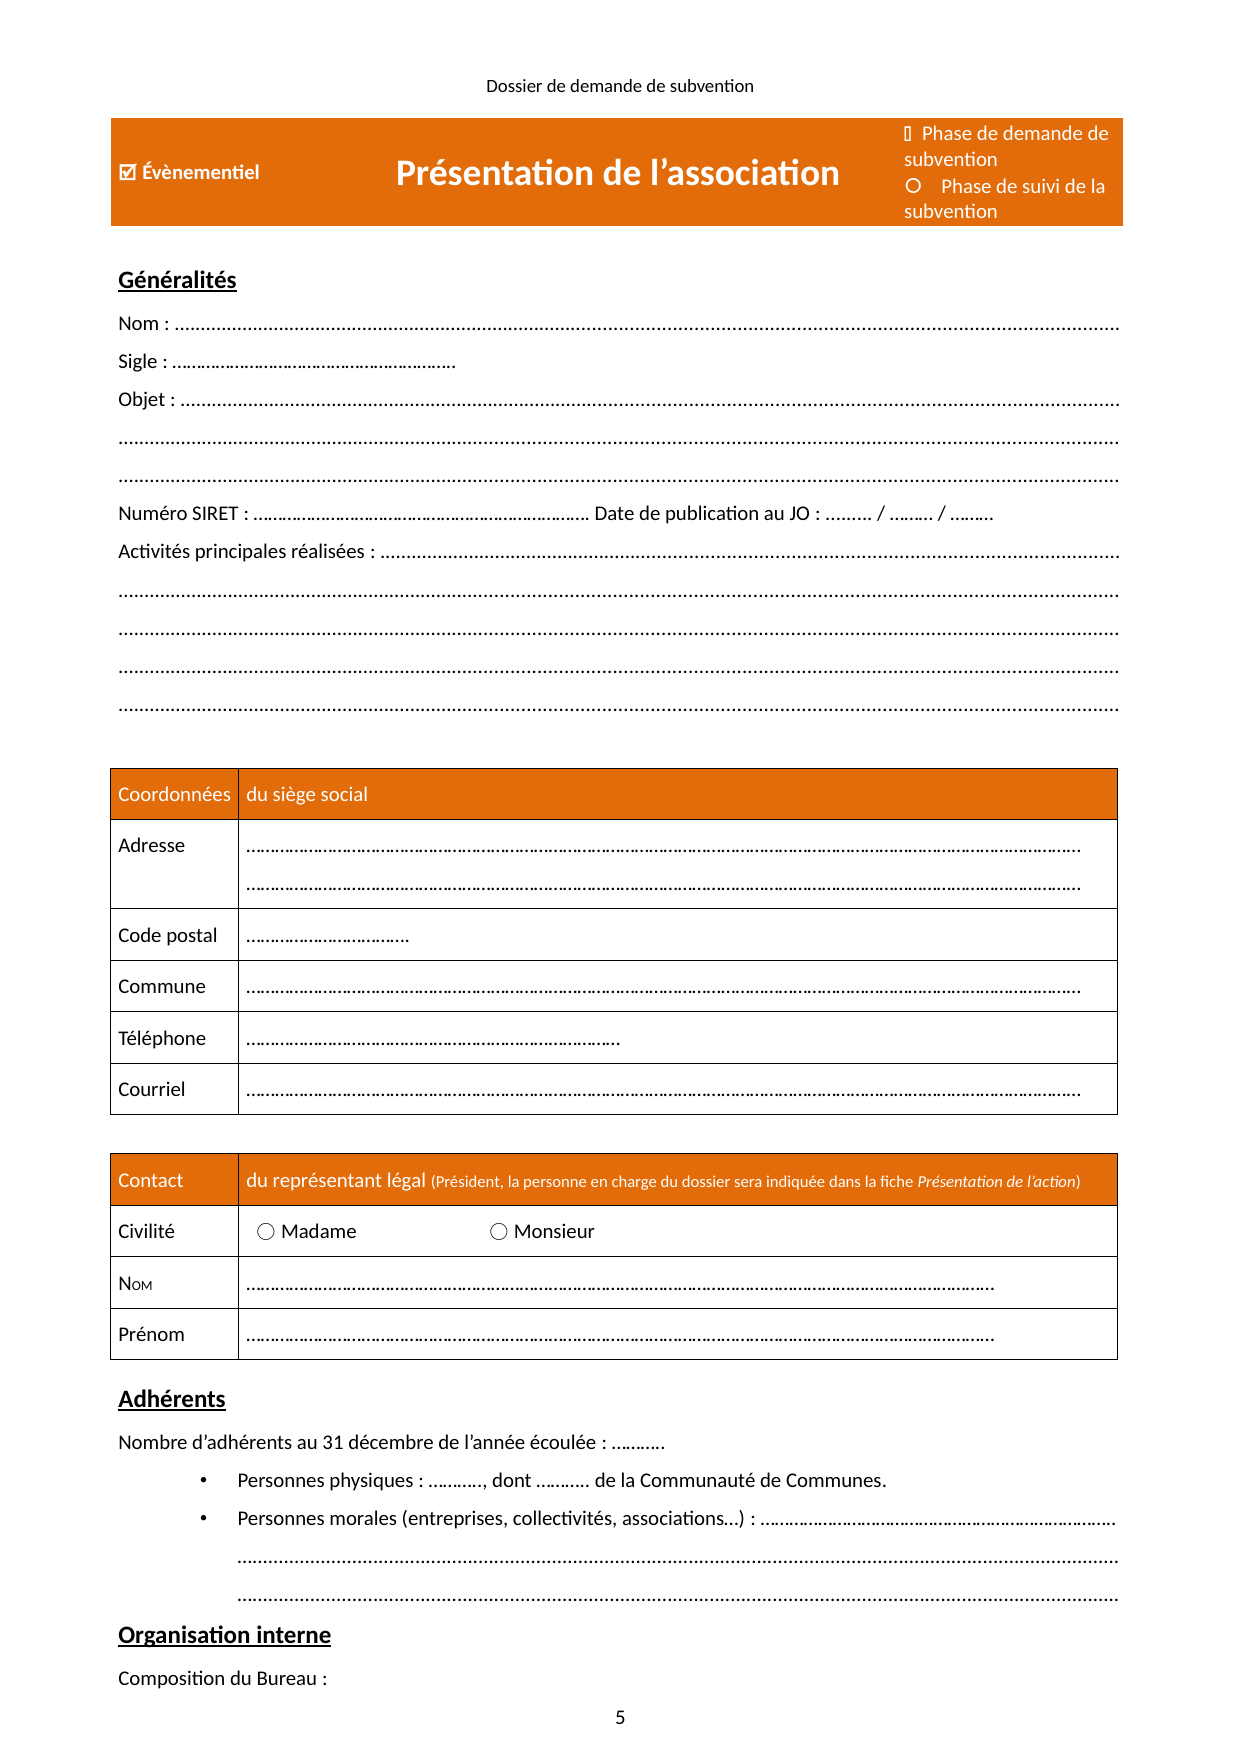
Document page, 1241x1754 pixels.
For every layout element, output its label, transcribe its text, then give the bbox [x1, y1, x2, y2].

table_cell ……………………………. [239, 909, 1117, 960]
text Adhérents [118, 1383, 1122, 1414]
table_header Coordonnées [111, 769, 238, 819]
table_cell ………………………………………………………………………………………………………………………………………………………… ………………………………………………………………………………………………………………………………………………………… [239, 820, 1117, 908]
text Activités principales réalisées : [118, 539, 1122, 564]
text Sigle : ………………………………………………….. [118, 348, 1122, 373]
text Objet : [118, 386, 1122, 412]
table_header Contact [111, 1154, 238, 1205]
table_cell Adresse [111, 820, 238, 908]
text Numéro SIRET : ……………………………………………………………. Date de publication au JO : ......... / ……… / ……… [118, 501, 1122, 526]
table_header Présentation de l’association [340, 118, 897, 226]
table_cell ⃝ Madame ⃝ Monsieur [239, 1206, 1117, 1256]
text Nombre d’adhérents au 31 décembre de l’année écoulée : ……….. [118, 1429, 1122, 1454]
table_cell Nom [111, 1257, 238, 1308]
table_cell Civilité [111, 1206, 238, 1256]
table_header du représentant légal (Président, la personne en charge du dossier sera indiquée dans la fiche Présentation de l’action) [239, 1154, 1117, 1205]
table_cell Prénom [111, 1309, 238, 1359]
text Généralités [118, 264, 1122, 295]
table_cell ………………………………………………………………………………………………………………………………………… [239, 1309, 1117, 1359]
table_cell ………………………………………………………………………………………………………………………………………… [239, 1257, 1117, 1308]
table_cell Commune [111, 961, 238, 1011]
table_header du siège social [239, 769, 1117, 819]
text Composition du Bureau : [118, 1665, 1122, 1691]
text Organisation interne [118, 1619, 1122, 1650]
table_cell …………………………………………………………………… [239, 1012, 1117, 1063]
list Personnes morales (entreprises, collectivités, associations…) : ……………………………………………………………….. [200, 1505, 1122, 1531]
list …..................................................................................................................................................................... [200, 1543, 1122, 1569]
table_header  Phase de demande de subvention  Phase de suivi de la subvention [897, 118, 1123, 226]
table_header  Évènementiel [111, 118, 339, 226]
list Personnes physiques : ……….., dont ……….. de la Communauté de Communes. [200, 1467, 1122, 1492]
table_cell Courriel [111, 1064, 238, 1114]
table_cell Téléphone [111, 1012, 238, 1063]
table_cell ………………………………………………………………………………………………………………………………………………………… [239, 1064, 1117, 1114]
table_cell Code postal [111, 909, 238, 960]
table_cell ………………………………………………………………………………………………………………………………………………………… [239, 961, 1117, 1011]
list …..................................................................................................................................................................... [200, 1581, 1122, 1607]
text Nom : [118, 310, 1122, 335]
